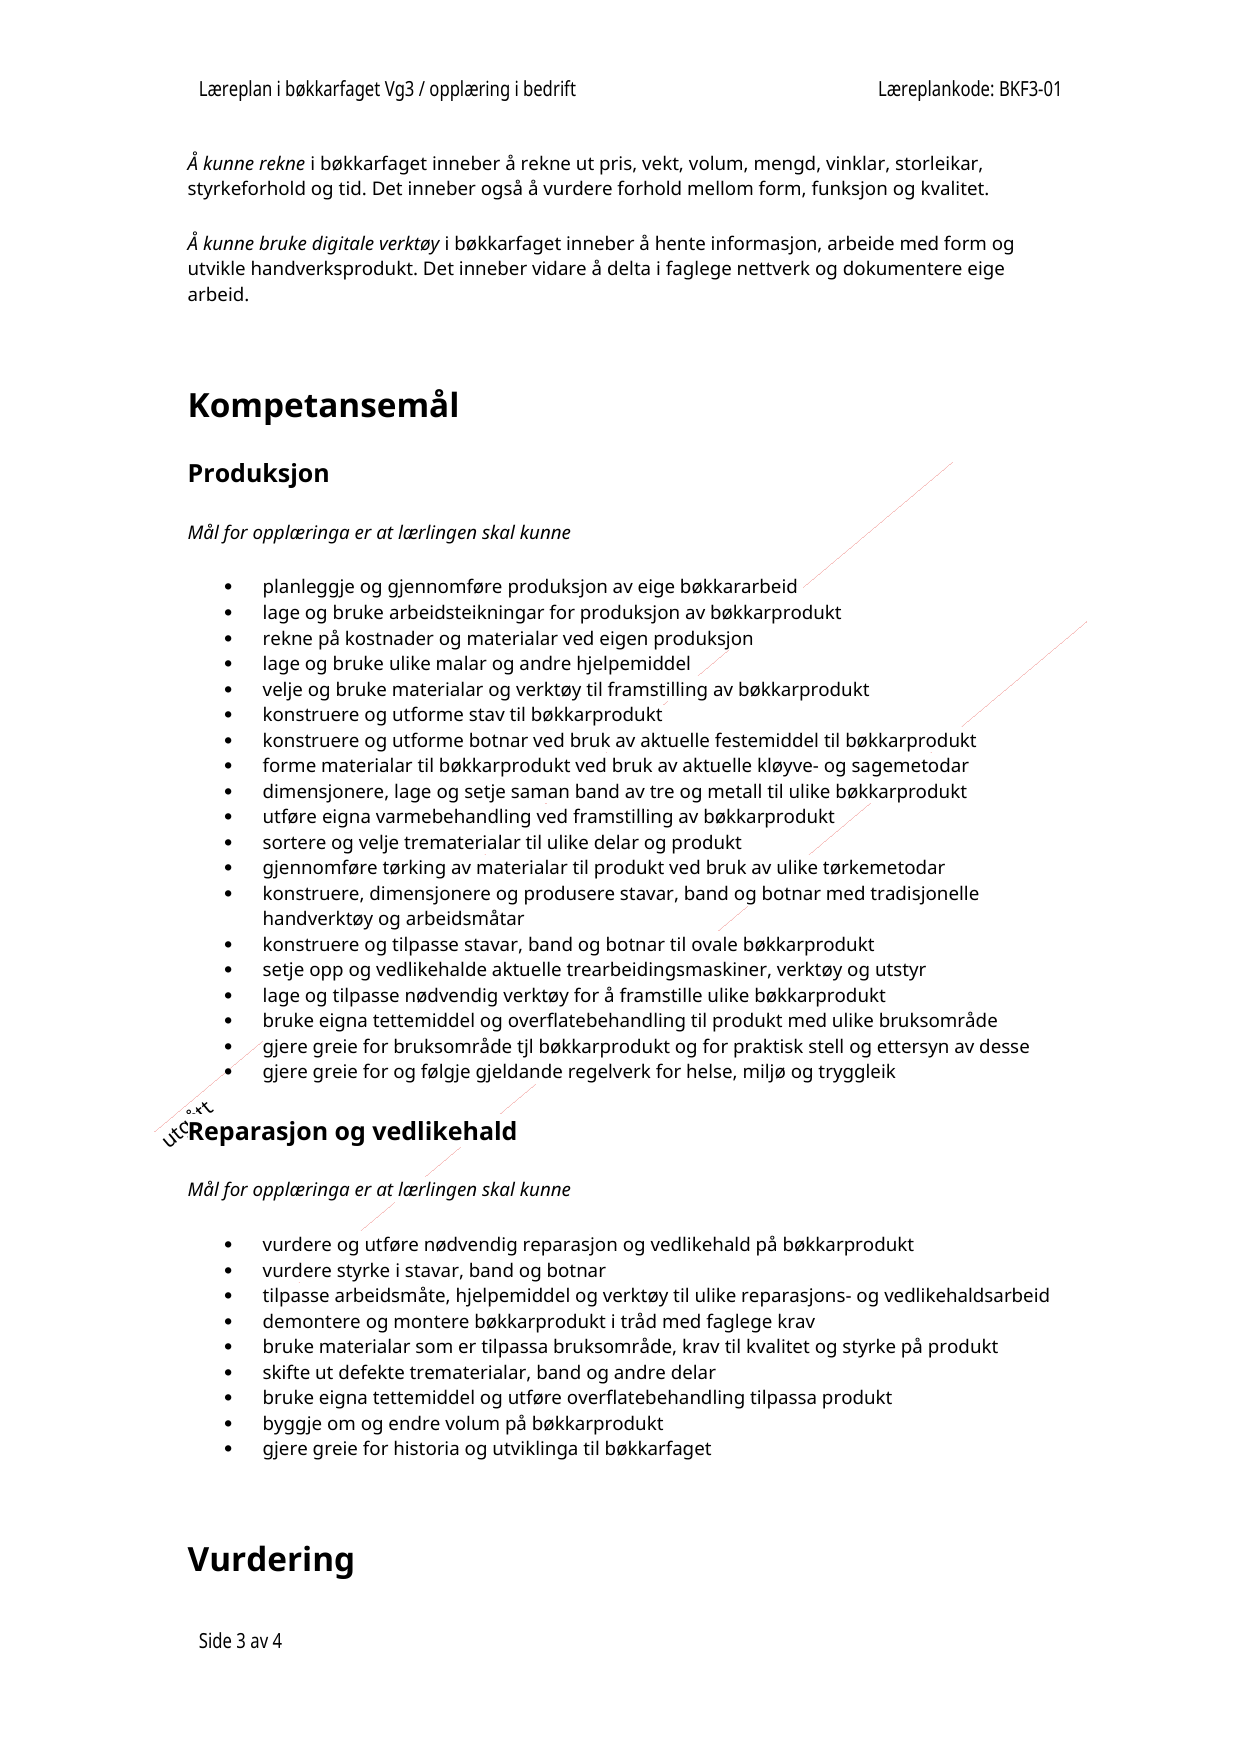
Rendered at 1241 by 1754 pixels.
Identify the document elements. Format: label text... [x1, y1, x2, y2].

list konstruere og utforme stav til bøkkarprodukt [963, 701, 1053, 727]
list lage og bruke ulike malar og andre hjelpemiddel [699, 650, 1051, 676]
list sortere og velje trematerialar til ulike delar og produkt [811, 829, 1053, 854]
list utføre eigna varmebehandling ved framstilling av bøkkarprodukt [841, 803, 1053, 829]
list lage og bruke ulike malar og andre hjelpemiddel [225, 650, 263, 676]
list konstruere og tilpasse stavar, band og botnar til ovale bøkkarprodukt [875, 931, 1053, 957]
list skifte ut defekte trematerialar, band og andre delar [716, 1359, 1053, 1384]
list vurdere styrke i stavar, band og botnar [225, 1257, 263, 1282]
list rekne på kostnader og materialar ved eigen produksjon [759, 625, 1053, 650]
subtitle Produksjon [330, 456, 1053, 490]
subtitle Reparasjon og vedlikehald [502, 1113, 1053, 1147]
list lage og tilpasse nødvendig verktøy for å framstille ulike bøkkarprodukt [891, 982, 1053, 1008]
list sortere og velje trematerialar til ulike delar og produkt [742, 829, 838, 854]
list lage og bruke arbeidsteikningar for produksjon av bøkkarprodukt [847, 599, 1053, 625]
list vurdere styrke i stavar, band og botnar [611, 1257, 1053, 1282]
text Mål for opplæringa er at lærlingen skal kunne [578, 1177, 1053, 1202]
list vurdere og utføre nødvendig reparasjon og vedlikehald på bøkkarprodukt [914, 1231, 1053, 1257]
list gjere greie for og følgje gjeldande regelverk for helse, miljø og tryggleik [896, 1059, 1053, 1084]
list gjennomføre tørking av materialar til produkt ved bruk av ulike tørkemetodar [810, 854, 1053, 880]
subtitle Vurdering [364, 1490, 1053, 1581]
list konstruere og utforme botnar ved bruk av aktuelle festemiddel til bøkkarprodukt [977, 727, 1053, 752]
list planleggje og gjennomføre produksjon av eige bøkkararbeid [803, 574, 1053, 599]
list gjere greie for historia og utviklinga til bøkkarfaget [712, 1436, 1053, 1461]
list gjennomføre tørking av materialar til produkt ved bruk av ulike tørkemetodar [225, 854, 484, 880]
text Mål for opplæringa er at lærlingen skal kunne [855, 519, 1053, 545]
list bruke materialar som er tilpassa bruksområde, krav til kvalitet og styrke på produkt [225, 1333, 1053, 1359]
subtitle Kompetansemål [468, 336, 1053, 427]
list konstruere og utforme stav til bøkkarprodukt [663, 701, 990, 727]
list konstruere og utforme stav til bøkkarprodukt [225, 701, 263, 727]
list konstruere, dimensjonere og produsere stavar, band og botnar med tradisjonelle handverktøy og arbeidsmåtar [720, 880, 1053, 931]
text Å kunne bruke digitale verktøy i bøkkarfaget inneber å hente informasjon, arbeide med form og utvikle handverksprodukt. Det inneber vidare å delta i faglege nettverk og dokumentere eige arbeid. [249, 230, 1053, 307]
list byggje om og endre volum på bøkkarprodukt [225, 1410, 263, 1436]
list dimensjonere, lage og setje saman band av tre og metall til ulike bøkkarprodukt [967, 778, 1053, 803]
list byggje om og endre volum på bøkkarprodukt [664, 1410, 1053, 1436]
list demontere og montere bøkkarprodukt i tråd med faglege krav [820, 1308, 1053, 1333]
list forme materialar til bøkkarprodukt ved bruk av aktuelle kløyve- og sagemetodar [225, 752, 605, 778]
list konstruere, dimensjonere og produsere stavar, band og botnar med tradisjonelle handverktøy og arbeidsmåtar [525, 906, 746, 931]
list forme materialar til bøkkarprodukt ved bruk av aktuelle kløyve- og sagemetodar [932, 752, 1053, 778]
list utføre eigna varmebehandling ved framstilling av bøkkarprodukt [225, 803, 544, 829]
list setje opp og vedlikehalde aktuelle trearbeidingsmaskiner, verktøy og utstyr [927, 957, 1053, 982]
list tilpasse arbeidsmåte, hjelpemiddel og verktøy til ulike reparasjons- og vedlikehaldsarbeid [225, 1282, 298, 1308]
list utføre eigna varmebehandling ved framstilling av bøkkarprodukt [547, 803, 869, 829]
list velje og bruke materialar og verktøy til framstilling av bøkkarprodukt [870, 676, 1020, 701]
list tilpasse arbeidsmåte, hjelpemiddel og verktøy til ulike reparasjons- og vedlikehaldsarbeid [300, 1282, 1053, 1308]
list velje og bruke materialar og verktøy til framstilling av bøkkarprodukt [994, 676, 1053, 701]
list bruke eigna tettemiddel og utføre overflatebehandling tilpassa produkt [225, 1384, 1053, 1410]
text Mål for opplæringa er at lærlingen skal kunne [578, 519, 883, 545]
